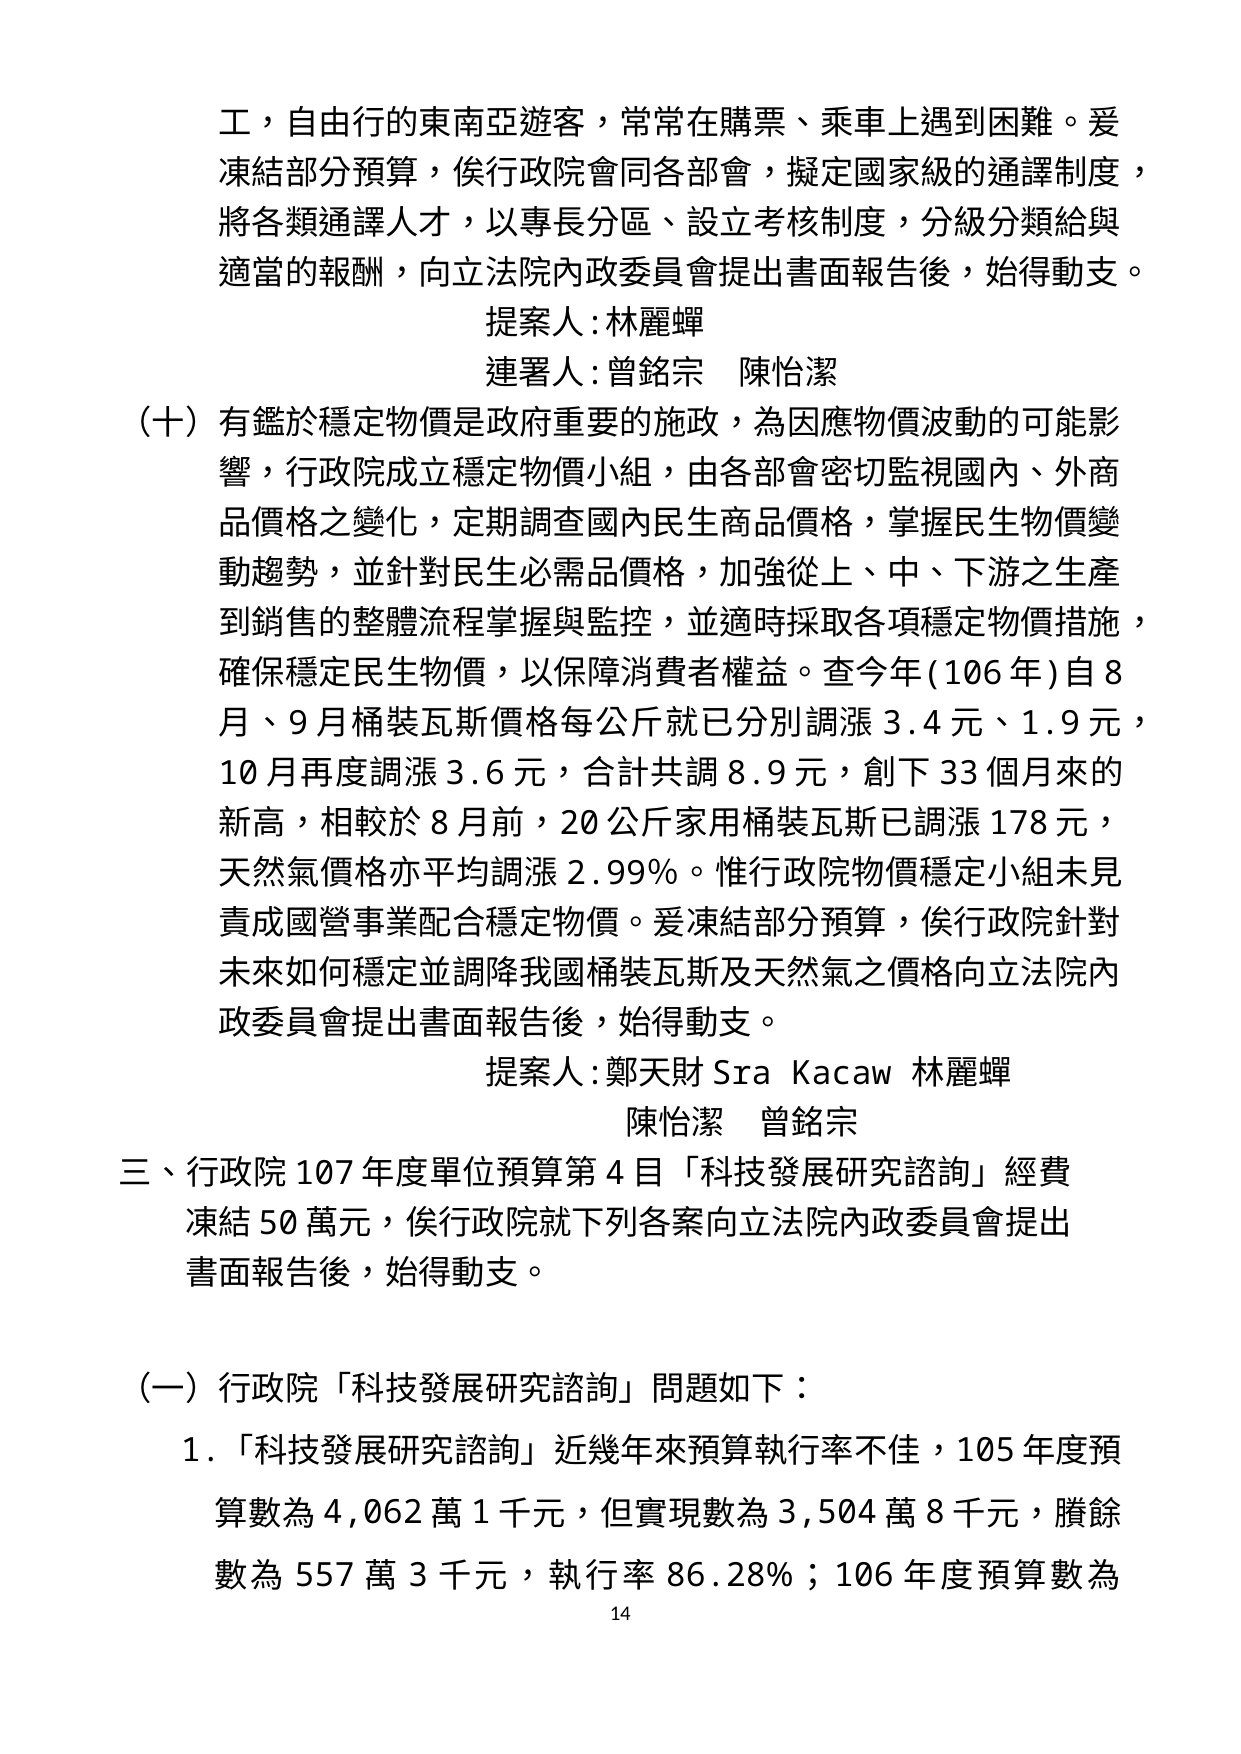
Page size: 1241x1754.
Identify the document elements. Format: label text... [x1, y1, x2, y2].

text （十）有鑑於穩定物價是政府重要的施政，為因應物價波動的可能影響，行政院成立穩定物價小組，由各部會密切監視國內、外商品價格之變化，定期調查國內民生商品價格，掌握民生物價變動趨勢，並針對民生必需品價格，加強從上、中、下游之生產到銷售的整體流程掌握與監控，並適時採取各項穩定物價措施，確保穩定民生物價，以保障消費者權益。查今年(106年)自8月、9月桶裝瓦斯價格每公斤就已分別調漲3.4元、1.9元，10月再度調漲3.6元，合計共調8.9元，創下33個月來的新高，相較於8月前，20公斤家用桶裝瓦斯已調漲178元，天然氣價格亦平均調漲2.99％。惟行政院物價穩定小組未見責成國營事業配合穩定物價。爰凍結部分預算，俟行政院針對未來如何穩定並調降我國桶裝瓦斯及天然氣之價格向立法院內政委員會提出書面報告後，始得動支。 [118, 394, 1123, 1044]
text 連署人:曾銘宗 陳怡潔 [118, 344, 1123, 394]
text 提案人:林麗蟬 [118, 294, 1123, 344]
text （一）行政院「科技發展研究諮詢」問題如下： [118, 1344, 1122, 1407]
text 陳怡潔 曾銘宗 [118, 1094, 1123, 1144]
text 提案人:鄭天財Sra Kacaw 林麗蟬 [118, 1044, 1123, 1094]
text 1.「科技發展研究諮詢」近幾年來預算執行率不佳，105年度預算數為4,062萬1千元，但實現數為3,504萬8千元，賸餘數為557萬3千元，執行率86.28%；106年度預算數為 [181, 1407, 1122, 1594]
text （九）目前我國新住民多以婚姻關係移入，而外籍配偶來到臺灣之後很短時間內即懷有身孕。以孕婦所需要的醫療資訊觀之，最基本的即為孕婦保健手冊及相關衛教手冊。衛福部雖有製作多語孕婦及衛教手冊，但目前僅提供各地衛生所。反觀我國大型醫學中心，例如臺北榮民總醫院、三軍總醫院…等諸多醫院尚未具備多語媽媽手冊或是衛教手冊。各醫療院所提供新住民特別門診或通譯服務標準亦不一致。目前在臺灣的外籍移工有60多萬人，「外國專業人才延攬及僱用法」亦三讀通過、外交部陸續開放東南亞各國免簽證，可預見未來來臺的外籍人數將與日俱增。然目前國內火車、高鐵、客運等大眾運輸工具，網路訂票介面僅有三種語言，各地車站也缺乏熟悉東南亞語言的志工，自由行的東南亞遊客，常常在購票、乘車上遇到困難。爰凍結部分預算，俟行政院會同各部會，擬定國家級的通譯制度，將各類通譯人才，以專長分區、設立考核制度，分級分類給與適當的報酬，向立法院內政委員會提出書面報告後，始得動支。 [118, 94, 1123, 294]
text 三、行政院107年度單位預算第4目「科技發展研究諮詢」經費凍結50萬元，俟行政院就下列各案向立法院內政委員會提出書面報告後，始得動支。 [118, 1144, 1072, 1294]
